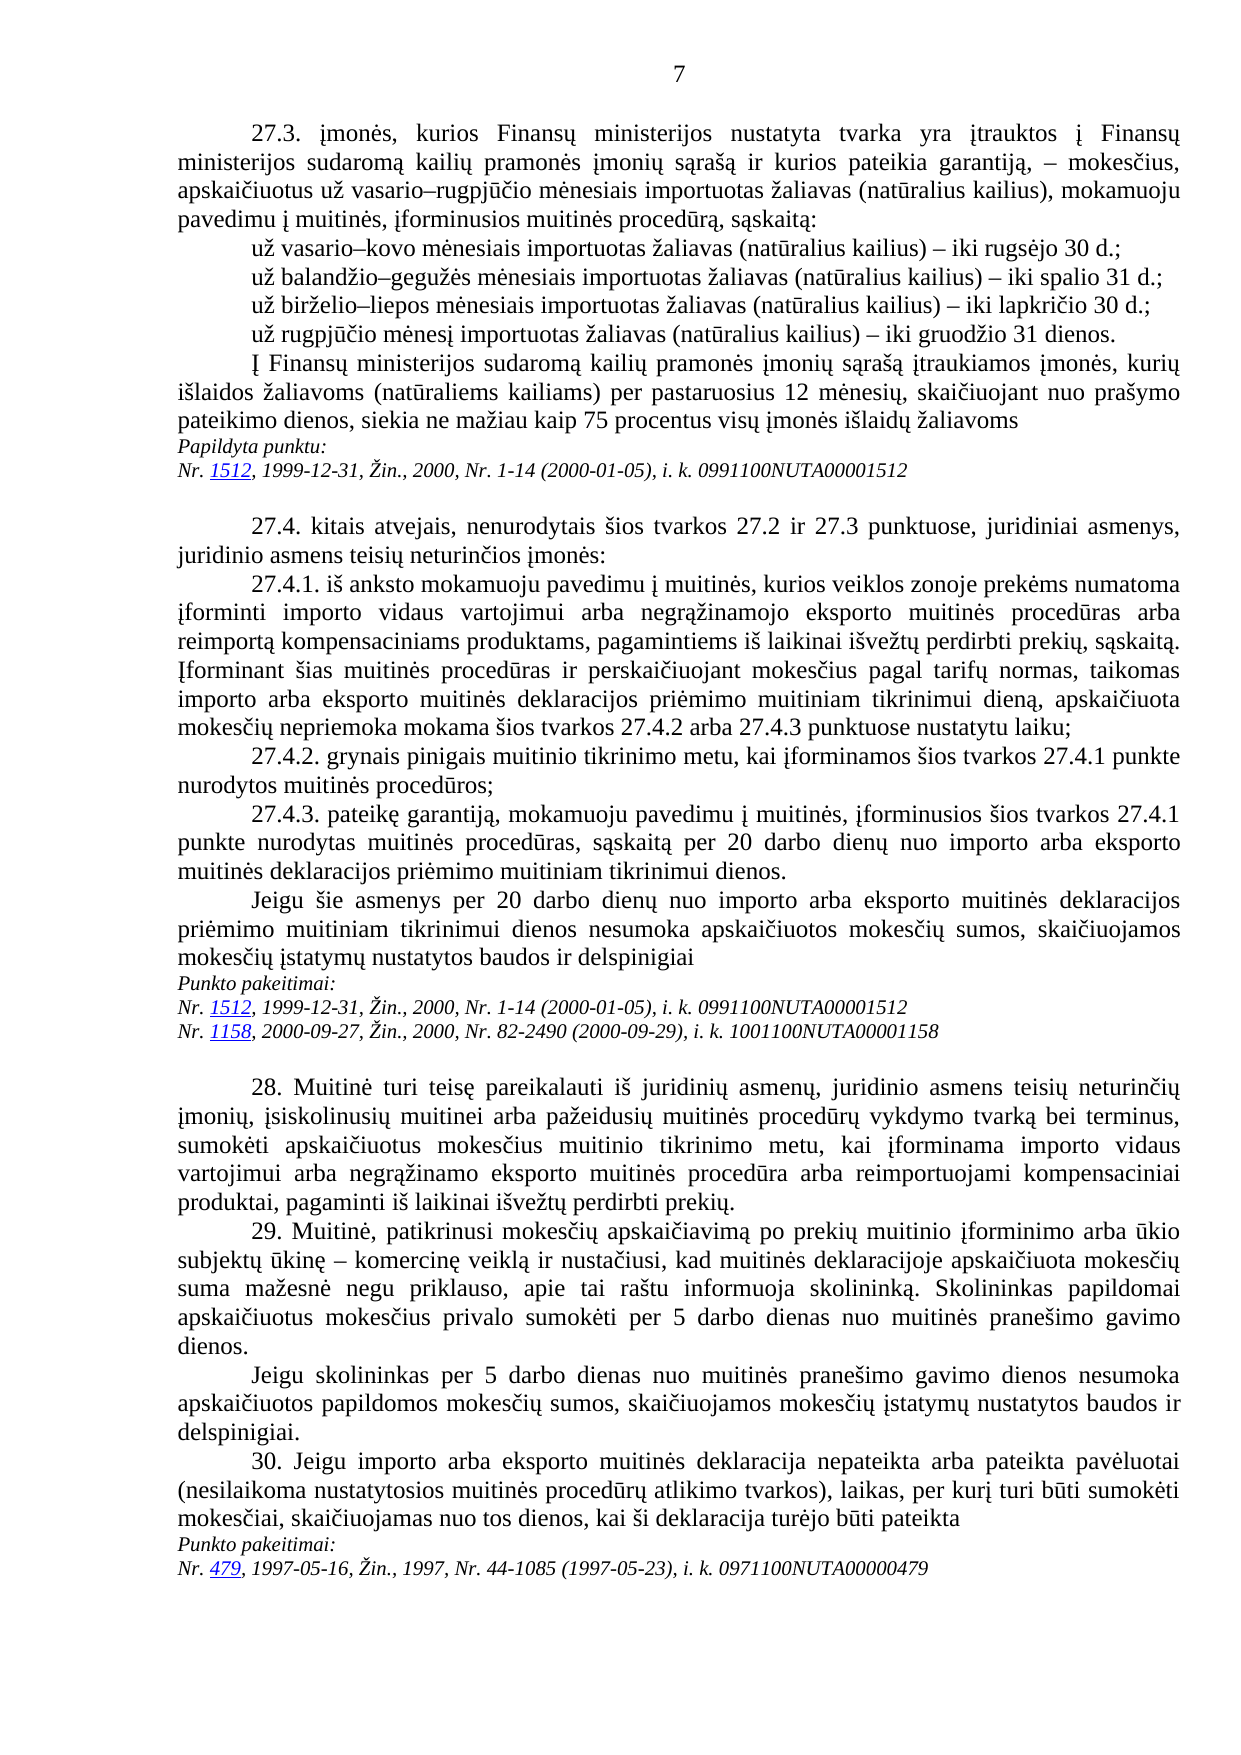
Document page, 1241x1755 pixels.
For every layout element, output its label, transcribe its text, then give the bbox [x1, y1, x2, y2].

text Jeigu šie asmenys per 20 darbo dienų nuo importo arba eksporto muitinės deklaracijos priėmimo muitiniam tikrinimui dienos nesumoka apskaičiuotos mokesčių sumos, skaičiuojamos mokesčių įstatymų nustatytos baudos ir delspinigiai [177, 885, 1181, 971]
text Nr. 479, 1997-05-16, Žin., 1997, Nr. 44-1085 (1997-05-23), i. k. 0971100NUTA00000479 [177, 1556, 1181, 1580]
text 27.3. įmonės, kurios Finansų ministerijos nustatyta tvarka yra įtrauktos į Finansų ministerijos sudaromą kailių pramonės įmonių sąrašą ir kurios pateikia garantiją, – mokesčius, apskaičiuotus už vasario–rugpjūčio mėnesiais importuotas žaliavas (natūralius kailius), mokamuoju pavedimu į muitinės, įforminusios muitinės procedūrą, sąskaitą: [177, 118, 1181, 233]
text Punkto pakeitimai: [177, 1532, 1181, 1556]
text Punkto pakeitimai: [177, 971, 1181, 995]
text 28. Muitinė turi teisę pareikalauti iš juridinių asmenų, juridinio asmens teisių neturinčių įmonių, įsiskolinusių muitinei arba pažeidusių muitinės procedūrų vykdymo tvarką bei terminus, sumokėti apskaičiuotus mokesčius muitinio tikrinimo metu, kai įforminama importo vidaus vartojimui arba negrąžinamo eksporto muitinės procedūra arba reimportuojami kompensaciniai produktai, pagaminti iš laikinai išvežtų perdirbti prekių. [177, 1072, 1181, 1216]
text Jeigu skolininkas per 5 darbo dienas nuo muitinės pranešimo gavimo dienos nesumoka apskaičiuotos papildomos mokesčių sumos, skaičiuojamos mokesčių įstatymų nustatytos baudos ir delspinigiai. [177, 1360, 1181, 1446]
text 27.4. kitais atvejais, nenurodytais šios tvarkos 27.2 ir 27.3 punktuose, juridiniai asmenys, juridinio asmens teisių neturinčios įmonės: [177, 511, 1181, 569]
text 29. Muitinė, patikrinusi mokesčių apskaičiavimą po prekių muitinio įforminimo arba ūkio subjektų ūkinę – komercinę veiklą ir nustačiusi, kad muitinės deklaracijoje apskaičiuota mokesčių suma mažesnė negu priklauso, apie tai raštu informuoja skolininką. Skolininkas papildomai apskaičiuotus mokesčius privalo sumokėti per 5 darbo dienas nuo muitinės pranešimo gavimo dienos. [177, 1216, 1181, 1360]
text Nr. 1512, 1999-12-31, Žin., 2000, Nr. 1-14 (2000-01-05), i. k. 0991100NUTA00001512 [177, 995, 1181, 1019]
text 30. Jeigu importo arba eksporto muitinės deklaracija nepateikta arba pateikta pavėluotai (nesilaikoma nustatytosios muitinės procedūrų atlikimo tvarkos), laikas, per kurį turi būti sumokėti mokesčiai, skaičiuojamas nuo tos dienos, kai ši deklaracija turėjo būti pateikta [177, 1446, 1181, 1532]
text už vasario–kovo mėnesiais importuotas žaliavas (natūralius kailius) – iki rugsėjo 30 d.; [177, 233, 1181, 262]
text 27.4.1. iš anksto mokamuoju pavedimu į muitinės, kurios veiklos zonoje prekėms numatoma įforminti importo vidaus vartojimui arba negrąžinamojo eksporto muitinės procedūras arba reimportą kompensaciniams produktams, pagamintiems iš laikinai išvežtų perdirbti prekių, sąskaitą. Įforminant šias muitinės procedūras ir perskaičiuojant mokesčius pagal tarifų normas, taikomas importo arba eksporto muitinės deklaracijos priėmimo muitiniam tikrinimui dieną, apskaičiuota mokesčių nepriemoka mokama šios tvarkos 27.4.2 arba 27.4.3 punktuose nustatytu laiku; [177, 569, 1181, 741]
text Nr. 1158, 2000-09-27, Žin., 2000, Nr. 82-2490 (2000-09-29), i. k. 1001100NUTA00001158 [177, 1019, 1181, 1043]
text už rugpjūčio mėnesį importuotas žaliavas (natūralius kailius) – iki gruodžio 31 dienos. [177, 319, 1181, 348]
text už birželio–liepos mėnesiais importuotas žaliavas (natūralius kailius) – iki lapkričio 30 d.; [177, 291, 1181, 319]
text Nr. 1512, 1999-12-31, Žin., 2000, Nr. 1-14 (2000-01-05), i. k. 0991100NUTA00001512 [177, 458, 1181, 482]
text Į Finansų ministerijos sudaromą kailių pramonės įmonių sąrašą įtraukiamos įmonės, kurių išlaidos žaliavoms (natūraliems kailiams) per pastaruosius 12 mėnesių, skaičiuojant nuo prašymo pateikimo dienos, siekia ne mažiau kaip 75 procentus visų įmonės išlaidų žaliavoms [177, 348, 1181, 434]
text 27.4.3. pateikę garantiją, mokamuoju pavedimu į muitinės, įforminusios šios tvarkos 27.4.1 punkte nurodytas muitinės procedūras, sąskaitą per 20 darbo dienų nuo importo arba eksporto muitinės deklaracijos priėmimo muitiniam tikrinimui dienos. [177, 799, 1181, 885]
text 27.4.2. grynais pinigais muitinio tikrinimo metu, kai įforminamos šios tvarkos 27.4.1 punkte nurodytos muitinės procedūros; [177, 741, 1181, 799]
text už balandžio–gegužės mėnesiais importuotas žaliavas (natūralius kailius) – iki spalio 31 d.; [177, 262, 1181, 291]
text Papildyta punktu: [177, 434, 1181, 458]
